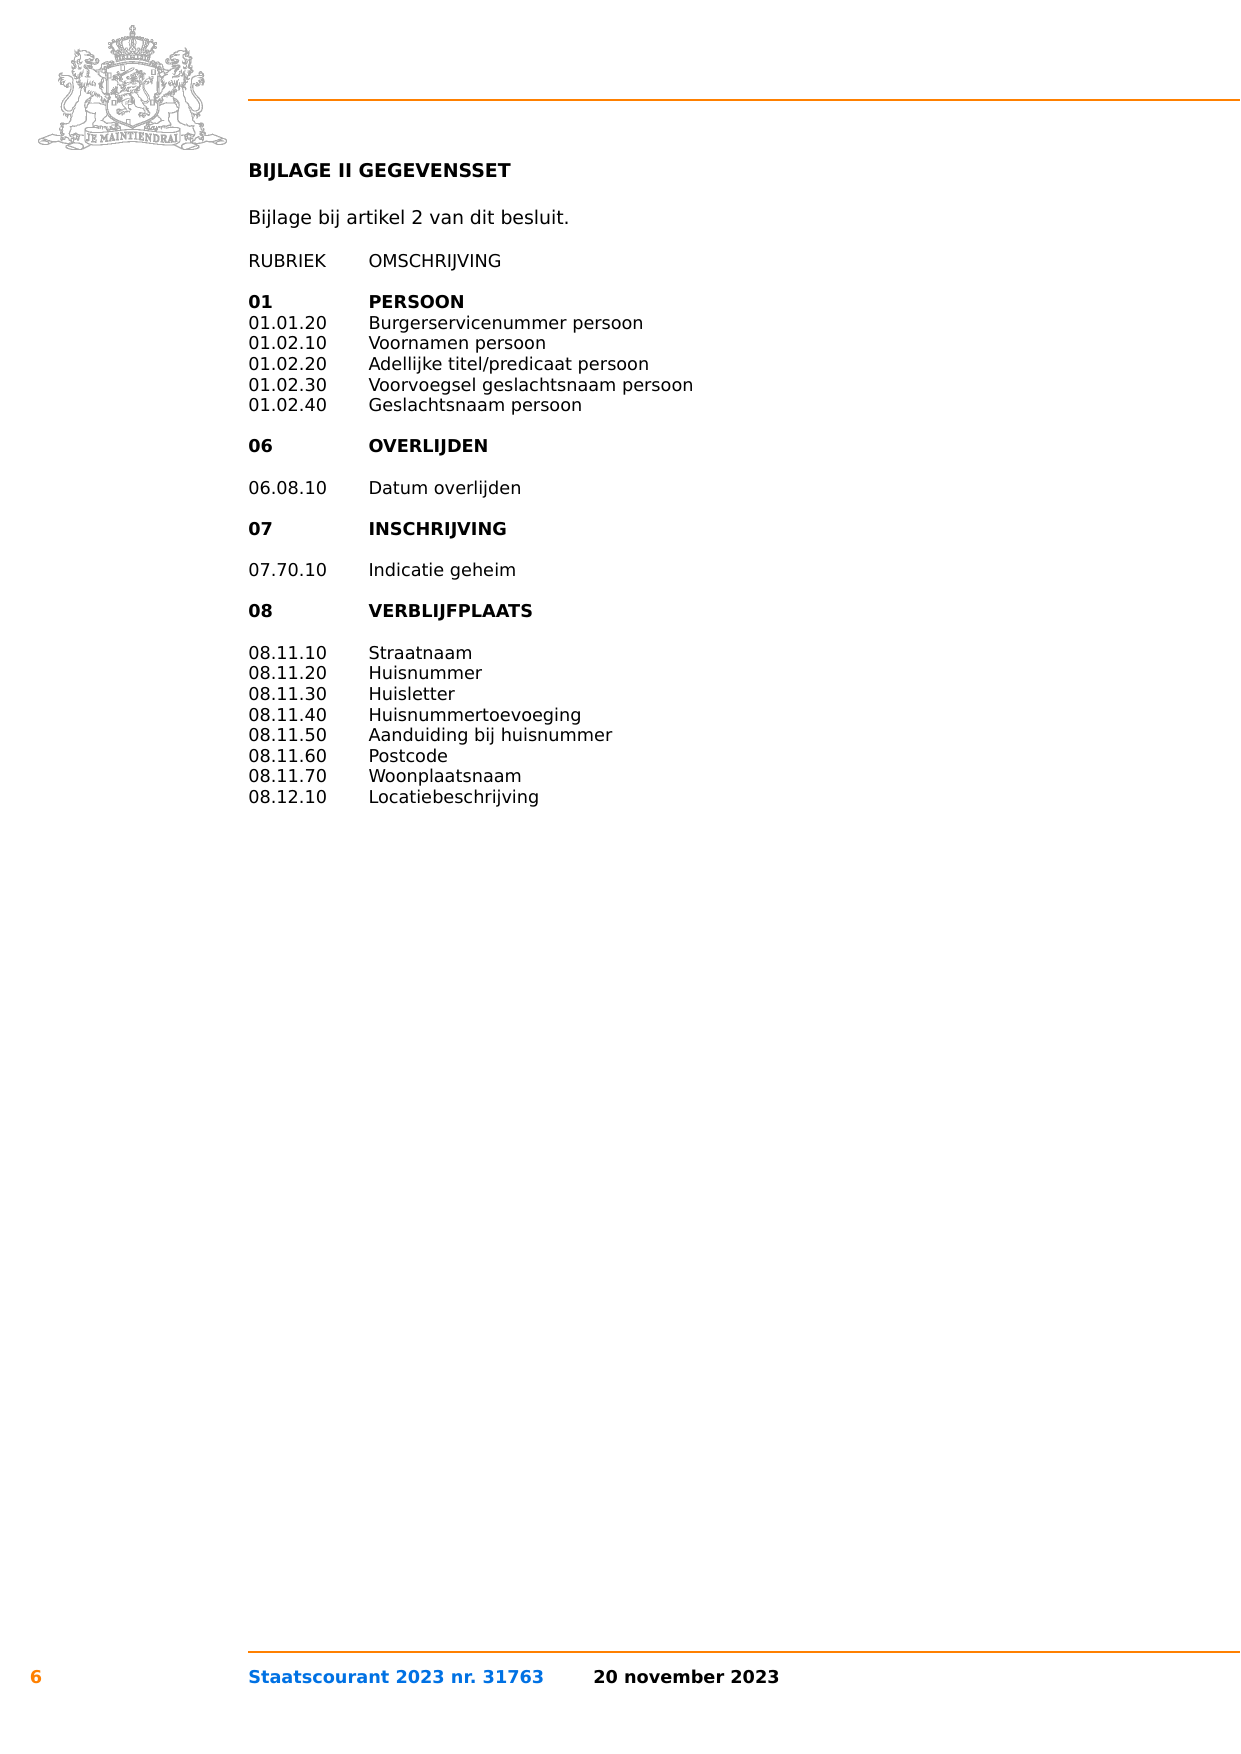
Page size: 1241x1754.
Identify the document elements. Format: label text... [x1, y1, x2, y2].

table_cell Huisnummertoevoeging [363, 705, 1163, 725]
table_cell Voornamen persoon [363, 333, 1163, 354]
table_cell 06.08.10 [248, 478, 362, 498]
table_cell 08.11.40 [248, 705, 362, 725]
table_cell Voorvoegsel geslachtsnaam persoon [363, 375, 1163, 395]
table_cell INSCHRIJVING [363, 519, 1163, 539]
table_cell Straatnaam [363, 643, 1163, 663]
table_cell Geslachtsnaam persoon [363, 395, 1163, 416]
table_cell 07 [248, 519, 362, 539]
table_cell 08.11.10 [248, 643, 362, 663]
table_cell 08.11.20 [248, 663, 362, 684]
table_cell VERBLIJFPLAATS [363, 601, 1163, 622]
table_cell [363, 498, 1163, 519]
table_cell 08.11.50 [248, 725, 362, 746]
table_cell 08.12.10 [248, 787, 362, 808]
table_cell Huisletter [363, 684, 1163, 704]
table_cell Adellijke titel/predicaat persoon [363, 354, 1163, 374]
table_cell 08 [248, 601, 362, 622]
table_cell 01.02.10 [248, 333, 362, 354]
table_cell Datum overlijden [363, 478, 1163, 498]
table_cell [363, 416, 1163, 436]
table_cell Woonplaatsnaam [363, 766, 1163, 787]
table_cell Indicatie geheim [363, 560, 1163, 581]
table_cell PERSOON [363, 292, 1163, 313]
table_cell 08.11.60 [248, 746, 362, 766]
table_cell 01.02.30 [248, 375, 362, 395]
table_header OMSCHRIJVING [363, 251, 1163, 271]
table_cell [248, 271, 362, 292]
table_cell 07.70.10 [248, 560, 362, 581]
table_cell [363, 540, 1163, 560]
table_cell 01.02.20 [248, 354, 362, 374]
table_cell [248, 581, 362, 601]
table_cell [248, 498, 362, 519]
table_cell Huisnummer [363, 663, 1163, 684]
table_cell [363, 457, 1163, 478]
table_cell [248, 457, 362, 478]
table_cell [248, 416, 362, 436]
table_cell [248, 622, 362, 643]
table_cell 01.01.20 [248, 313, 362, 333]
table_cell Postcode [363, 746, 1163, 766]
table_cell [363, 622, 1163, 643]
table_cell 01.02.40 [248, 395, 362, 416]
table_cell 06 [248, 436, 362, 457]
table_cell 01 [248, 292, 362, 313]
table_cell Burgerservicenummer persoon [363, 313, 1163, 333]
table_cell [363, 581, 1163, 601]
table_cell 08.11.30 [248, 684, 362, 704]
table_cell Aanduiding bij huisnummer [363, 725, 1163, 746]
text Bijlage bij artikel 2 van dit besluit. [248, 207, 1163, 229]
table_cell OVERLIJDEN [363, 436, 1163, 457]
table_cell [248, 540, 362, 560]
table_header RUBRIEK [248, 251, 362, 271]
table_cell Locatiebeschrijving [363, 787, 1163, 808]
table_cell 08.11.70 [248, 766, 362, 787]
picture [38, 25, 227, 150]
table_cell [363, 271, 1163, 292]
subtitle BIJLAGE II GEGEVENSSET [248, 160, 1163, 182]
